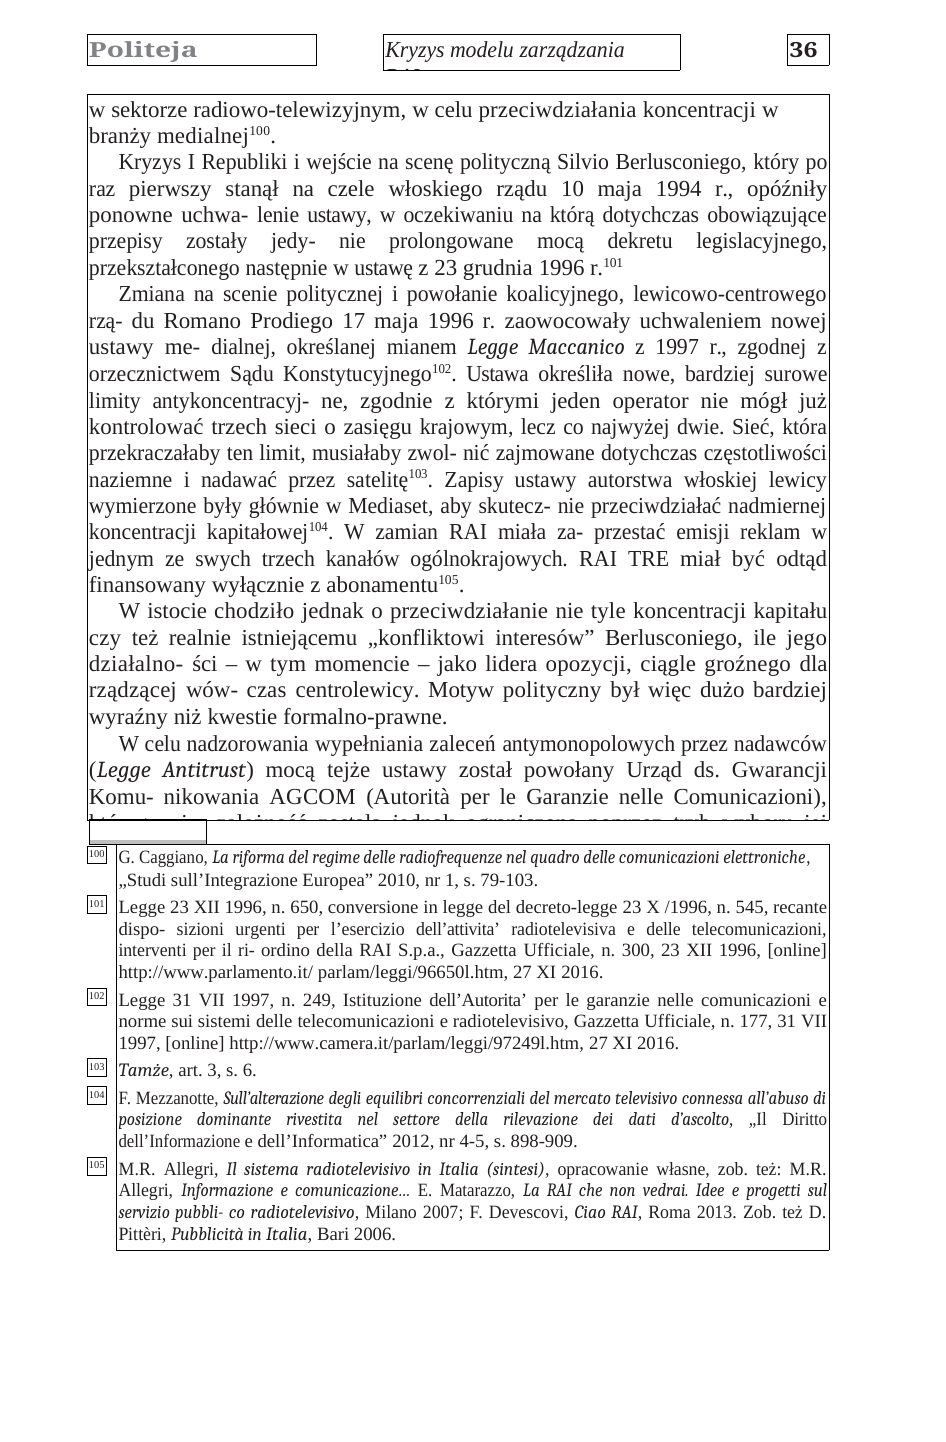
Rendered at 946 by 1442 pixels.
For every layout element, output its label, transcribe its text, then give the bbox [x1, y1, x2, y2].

text 104 [89, 1088, 106, 1100]
text 103 [89, 1061, 106, 1073]
text Politeja 4(49)/2017 [89, 35, 316, 65]
text Zmiana na scenie politycznej i powołanie koalicyjnego, lewicowo-centrowego rzą- du Romano Prodiego 17 maja 1996 r. zaowocowały uchwaleniem nowej ustawy me- dialnej, określanej mianem Legge Maccanico z 1997 r., zgodnej z orzecznictwem Sądu Konstytucyjnego102. Ustawa określiła nowe, bardziej surowe limity antykoncentracyj- ne, zgodnie z którymi jeden operator nie mógł już kontrolować trzech sieci o zasięgu krajowym, lecz co najwyżej dwie. Sieć, która przekraczałaby ten limit, musiałaby zwol- nić zajmowane dotychczas częstotliwości naziemne i nadawać przez satelitę103. Zapisy ustawy autorstwa włoskiej lewicy wymierzone były głównie w Mediaset, aby skutecz- nie przeciwdziałać nadmiernej koncentracji kapitałowej104. W zamian RAI miała za- przestać emisji reklam w jednym ze swych trzech kanałów ogólnokrajowych. RAI TRE miał być odtąd finansowany wyłącznie z abonamentu105. [89, 281, 827, 597]
text Kryzys modelu zarządzania RAI… [385, 37, 680, 70]
text 100 [89, 848, 106, 860]
text 367 [789, 35, 829, 65]
text W celu nadzorowania wypełniania zaleceń antymonopolowych przez nadawców (Legge Antitrust) mocą tejże ustawy został powołany Urząd ds. Gwarancji Komu- nikowania AGCOM (Autorità per le Garanzie nelle Comunicazioni), którego nie- zależność została jednak ograniczona poprzez tryb wyboru jej przewodniczącego. [89, 729, 827, 820]
text 102 [89, 990, 106, 1002]
text 101 [89, 897, 106, 909]
text G. Caggiano, La riforma del regime delle radiofrequenze nel quadro delle comunicazioni elettroniche, [118, 846, 829, 868]
text M.R. Allegri, Il sistema radiotelevisivo in Italia (sintesi), opracowanie własne, zob. też: M.R. Allegri, Informazione e comunicazione… E. Matarazzo, La RAI che non vedrai. Idee e progetti sul servizio pubbli- co radiotelevisivo, Milano 2007; F. Devescovi, Ciao RAI, Roma 2013. Zob. też D. Pittèri, Pubblicità in Italia, Bari 2006. [118, 1158, 827, 1245]
text W istocie chodziło jednak o przeciwdziałanie nie tyle koncentracji kapitału czy też realnie istniejącemu „konfliktowi interesów” Berlusconiego, ile jego działalno- ści – w tym momencie – jako lidera opozycji, ciągle groźnego dla rządzącej wów- czas centrolewicy. Motyw polityczny był więc dużo bardziej wyraźny niż kwestie formalno-prawne. [89, 597, 827, 729]
text Legge 23 XII 1996, n. 650, conversione in legge del decreto-legge 23 X /1996, n. 545, recante dispo- sizioni urgenti per l’esercizio dell’attivita’ radiotelevisiva e delle telecomunicazioni, interventi per il ri- ordino della RAI S.p.a., Gazzetta Ufficiale, n. 300, 23 XII 1996, [online] http://www.parlamento.it/ parlam/leggi/96650l.htm, 27 XI 2016. [118, 896, 827, 982]
text Tamże, art. 3, s. 6. [118, 1059, 829, 1081]
text 105 [89, 1159, 106, 1171]
text w sektorze radiowo-telewizyjnym, w celu przeciwdziałania koncentracji w branży medialnej100. [89, 96, 828, 148]
text Kryzys I Republiki i wejście na scenę polityczną Silvio Berlusconiego, który po raz pierwszy stanął na czele włoskiego rządu 10 maja 1994 r., opóźniły ponowne uchwa- lenie ustawy, w oczekiwaniu na którą dotychczas obowiązujące przepisy zostały jedy- nie prolongowane mocą dekretu legislacyjnego, przekształconego następnie w ustawę z 23 grudnia 1996 r.101 [89, 148, 827, 280]
text „Studi sull’Integrazione Europea” 2010, nr 1, s. 79-103. [118, 868, 829, 890]
text F. Mezzanotte, Sull’alterazione degli equilibri concorrenziali del mercato televisivo connessa all’abuso di posizione dominante rivestita nel settore della rilevazione dei dati d’ascolto, „Il Diritto dell’Informazione e dell’Informatica” 2012, nr 4-5, s. 898-909. [118, 1087, 827, 1152]
text Legge 31 VII 1997, n. 249, Istituzione dell’Autorita’ per le garanzie nelle comunicazioni e norme sui sistemi delle telecomunicazioni e radiotelevisivo, Gazzetta Ufficiale, n. 177, 31 VII 1997, [online] http://www.camera.it/parlam/leggi/97249l.htm, 27 XI 2016. [118, 988, 827, 1053]
